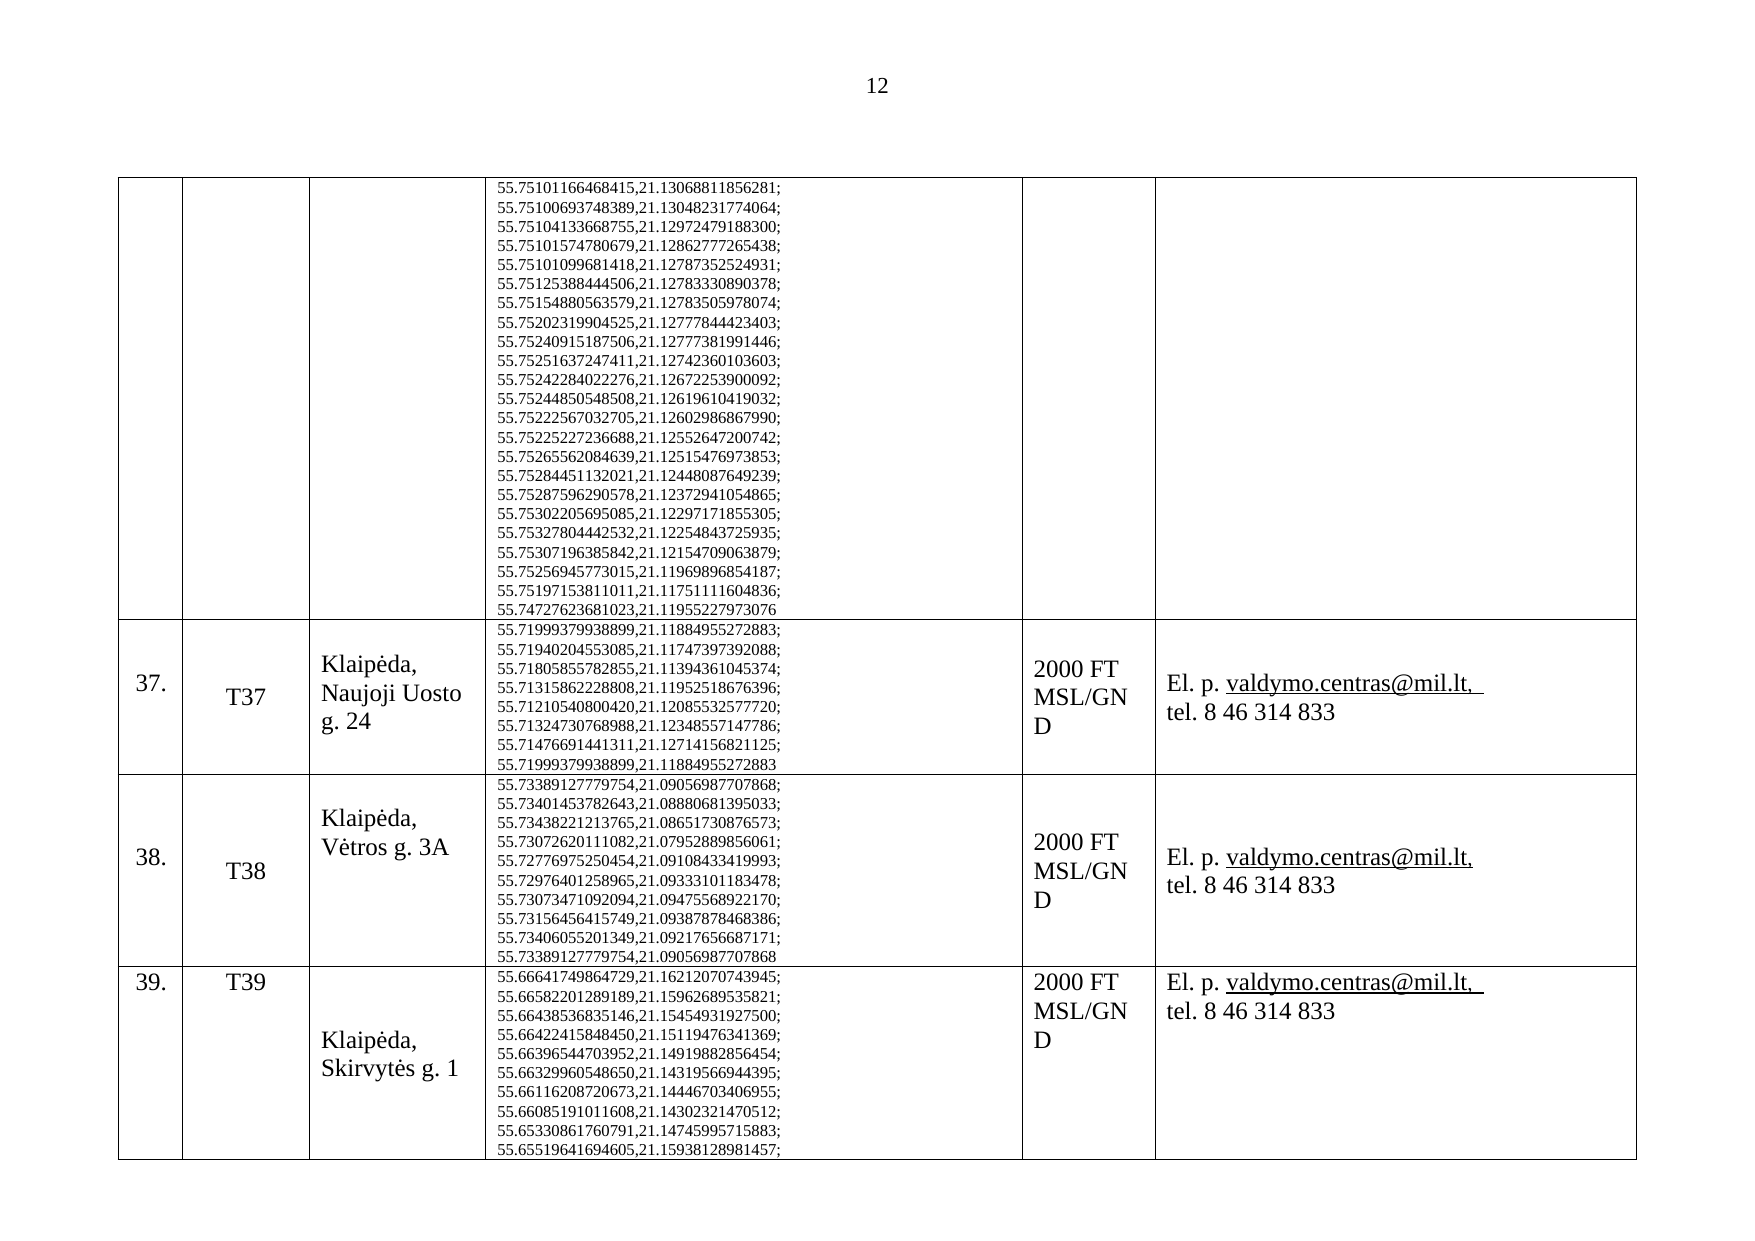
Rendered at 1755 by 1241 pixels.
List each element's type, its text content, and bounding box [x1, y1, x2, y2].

table_cell 55.73389127779754,21.09056987707868; 55.73401453782643,21.08880681395033; 55.73438221213765,21.08651730876573; 55.73072620111082,21.07952889856061; 55.72776975250454,21.09108433419993; 55.72976401258965,21.09333101183478; 55.73073471092094,21.09475568922170; 55.73156456415749,21.09387878468386; 55.73406055201349,21.09217656687171; 55.73389127779754,21.09056987707868 [486, 775, 1022, 966]
table_cell [1156, 178, 1636, 619]
table_cell T39 [183, 967, 309, 1159]
table_cell 38. [119, 775, 182, 966]
table_cell Klaipėda, Vėtros g. 3A [310, 775, 485, 966]
table_cell [183, 178, 309, 619]
table_cell El. p. valdymo.centras@mil.lt, tel. 8 46 314 833 [1156, 967, 1636, 1159]
table_cell 2000 FT MSL/GND [1023, 967, 1155, 1159]
table_cell 55.75101166468415,21.13068811856281; 55.75100693748389,21.13048231774064; 55.75104133668755,21.12972479188300; 55.75101574780679,21.12862777265438; 55.75101099681418,21.12787352524931; 55.75125388444506,21.12783330890378; 55.75154880563579,21.12783505978074; 55.75202319904525,21.12777844423403; 55.75240915187506,21.12777381991446; 55.75251637247411,21.12742360103603; 55.75242284022276,21.12672253900092; 55.75244850548508,21.12619610419032; 55.75222567032705,21.12602986867990; 55.75225227236688,21.12552647200742; 55.75265562084639,21.12515476973853; 55.75284451132021,21.12448087649239; 55.75287596290578,21.12372941054865; 55.75302205695085,21.12297171855305; 55.75327804442532,21.12254843725935; 55.75307196385842,21.12154709063879; 55.75256945773015,21.11969896854187; 55.75197153811011,21.11751111604836; 55.74727623681023,21.11955227973076 [486, 178, 1022, 619]
table_cell [119, 178, 182, 619]
table_cell T38 [183, 775, 309, 966]
table_cell El. p. valdymo.centras@mil.lt, tel. 8 46 314 833 [1156, 620, 1636, 773]
table_cell Klaipėda, Skirvytės g. 1 [310, 967, 485, 1159]
table_cell 2000 FT MSL/GND [1023, 620, 1155, 773]
table_cell Klaipėda, Naujoji Uosto g. 24 [310, 620, 485, 773]
table_cell El. p. valdymo.centras@mil.lt, tel. 8 46 314 833 [1156, 775, 1636, 966]
table_cell 37. [119, 620, 182, 773]
table_cell 55.71999379938899,21.11884955272883; 55.71940204553085,21.11747397392088; 55.71805855782855,21.11394361045374; 55.71315862228808,21.11952518676396; 55.71210540800420,21.12085532577720; 55.71324730768988,21.12348557147786; 55.71476691441311,21.12714156821125; 55.71999379938899,21.11884955272883 [486, 620, 1022, 773]
table_cell T37 [183, 620, 309, 773]
table_cell [1023, 178, 1155, 619]
table_cell 55.66641749864729,21.16212070743945; 55.66582201289189,21.15962689535821; 55.66438536835146,21.15454931927500; 55.66422415848450,21.15119476341369; 55.66396544703952,21.14919882856454; 55.66329960548650,21.14319566944395; 55.66116208720673,21.14446703406955; 55.66085191011608,21.14302321470512; 55.65330861760791,21.14745995715883; 55.65519641694605,21.15938128981457; [486, 967, 1022, 1159]
table_cell [310, 178, 485, 619]
table_cell 2000 FT MSL/GND [1023, 775, 1155, 966]
table_cell 39. [119, 967, 182, 1159]
